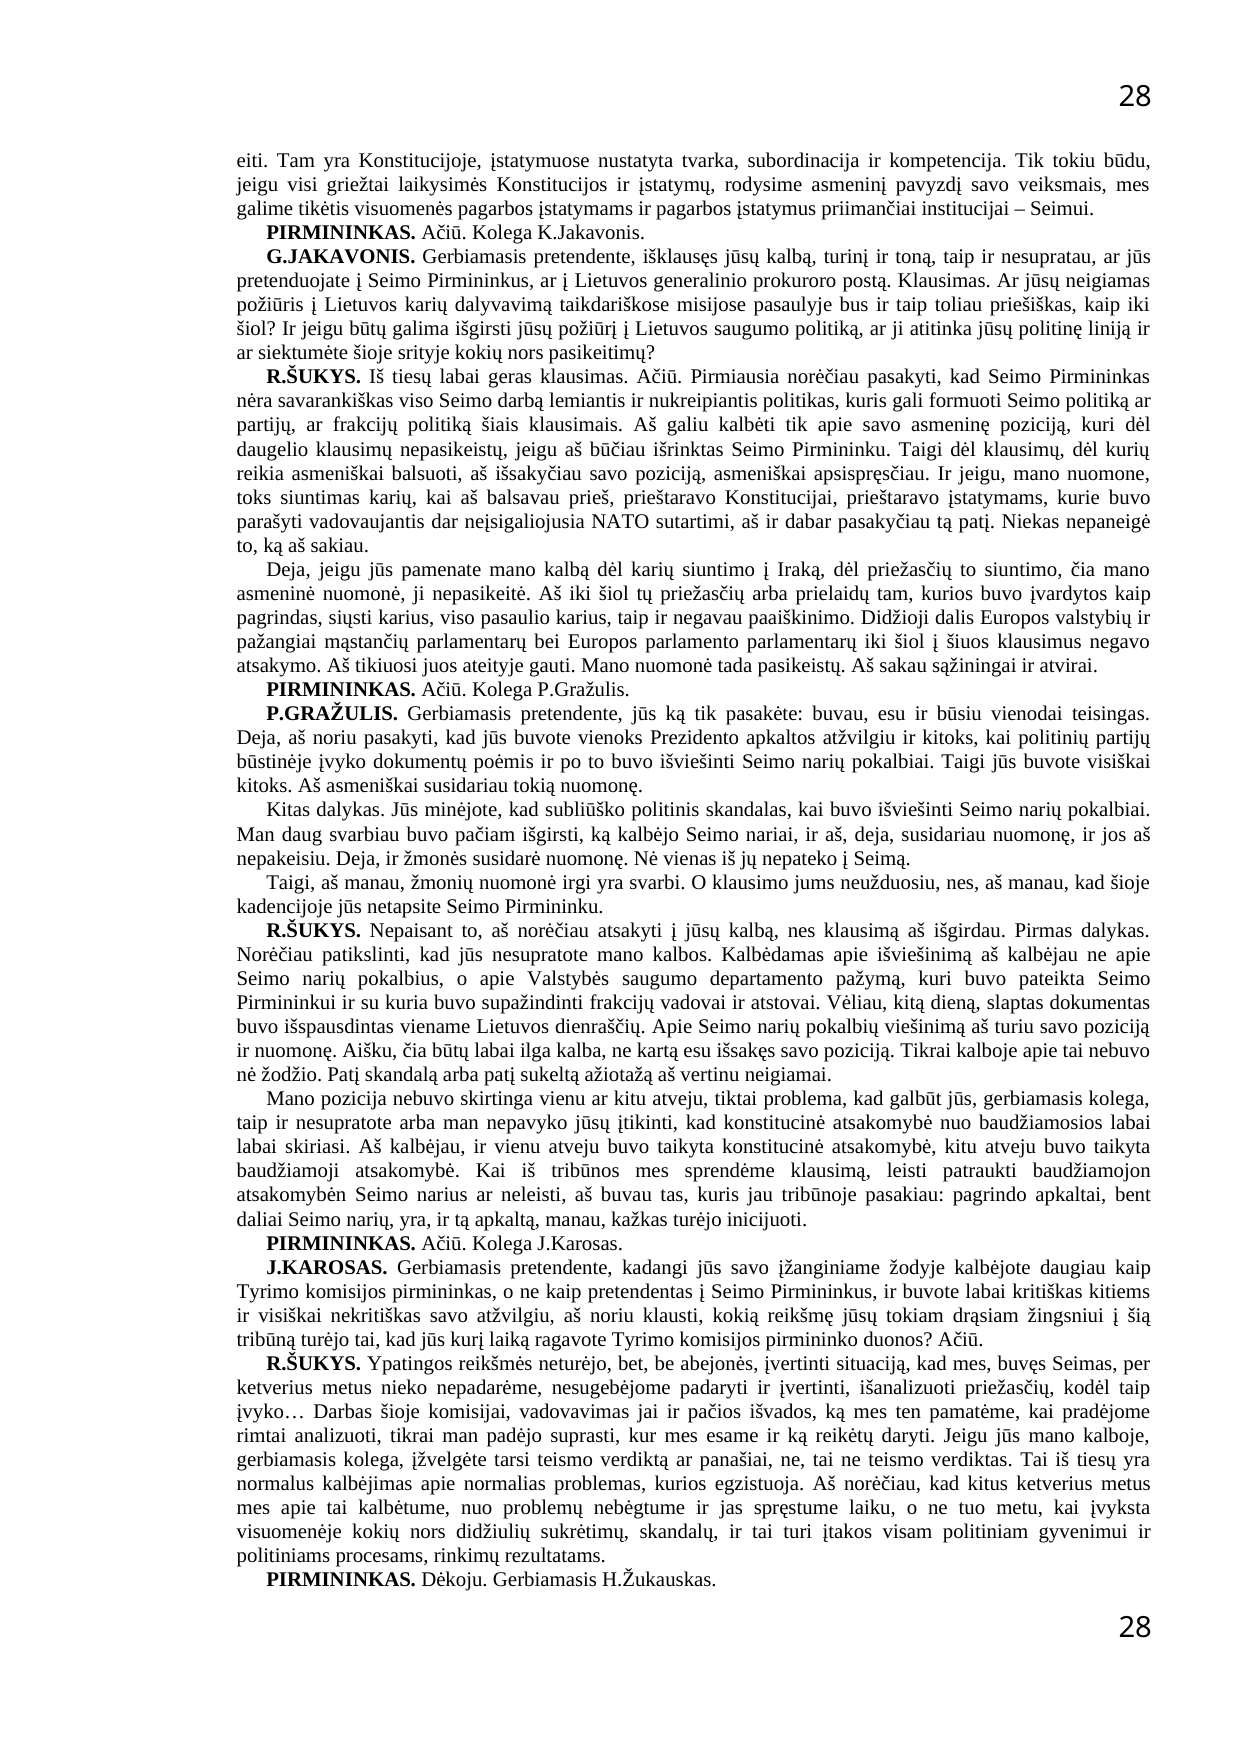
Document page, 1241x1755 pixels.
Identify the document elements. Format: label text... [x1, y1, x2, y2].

text G.JAKAVONIS. Gerbiamasis pretendente, išklausęs jūsų kalbą, turinį ir toną, taip ir nesupratau, ar jūs pretenduojate į Seimo Pirmininkus, ar į Lietuvos generalinio prokuroro postą. Klausimas. Ar jūsų neigiamas požiūris į Lietuvos karių dalyvavimą taikdariškose misijose pasaulyje bus ir taip toliau priešiškas, kaip iki šiol? Ir jeigu būtų galima išgirsti jūsų požiūrį į Lietuvos saugumo politiką, ar ji atitinka jūsų politinę liniją ir ar siektumėte šioje srityje kokių nors pasikeitimų? [236, 244, 1152, 364]
text PIRMININKAS. Ačiū. Kolega J.Karosas. [236, 1231, 1152, 1254]
text PIRMININKAS. Dėkoju. Gerbiamasis H.Žukauskas. [236, 1567, 1152, 1591]
text PIRMININKAS. Ačiū. Kolega K.Jakavonis. [236, 220, 1152, 244]
text PIRMININKAS. Ačiū. Kolega P.Gražulis. [236, 677, 1152, 701]
text R.ŠUKYS. Nepaisant to, aš norėčiau atsakyti į jūsų kalbą, nes klausimą aš išgirdau. Pirmas dalykas. Norėčiau patikslinti, kad jūs nesupratote mano kalbos. Kalbėdamas apie išviešinimą aš kalbėjau ne apie Seimo narių pokalbius, o apie Valstybės saugumo departamento pažymą, kuri buvo pateikta Seimo Pirmininkui ir su kuria buvo supažindinti frakcijų vadovai ir atstovai. Vėliau, kitą dieną, slaptas dokumentas buvo išspausdintas viename Lietuvos dienraščių. Apie Seimo narių pokalbių viešinimą aš turiu savo poziciją ir nuomonę. Aišku, čia būtų labai ilga kalba, ne kartą esu išsakęs savo poziciją. Tikrai kalboje apie tai nebuvo nė žodžio. Patį skandalą arba patį sukeltą ažiotažą aš vertinu neigiamai. [236, 918, 1152, 1086]
text eiti. Tam yra Konstitucijoje, įstatymuose nustatyta tvarka, subordinacija ir kompetencija. Tik tokiu būdu, jeigu visi griežtai laikysimės Konstitucijos ir įstatymų, rodysime asmeninį pavyzdį savo veiksmais, mes galime tikėtis visuomenės pagarbos įstatymams ir pagarbos įstatymus priimančiai institucijai – Seimui. [236, 148, 1152, 220]
text P.GRAŽULIS. Gerbiamasis pretendente, jūs ką tik pasakėte: buvau, esu ir būsiu vienodai teisingas. Deja, aš noriu pasakyti, kad jūs buvote vienoks Prezidento apkaltos atžvilgiu ir kitoks, kai politinių partijų būstinėje įvyko dokumentų poėmis ir po to buvo išviešinti Seimo narių pokalbiai. Taigi jūs buvote visiškai kitoks. Aš asmeniškai susidariau tokią nuomonę. [236, 701, 1152, 797]
text Deja, jeigu jūs pamenate mano kalbą dėl karių siuntimo į Iraką, dėl priežasčių to siuntimo, čia mano asmeninė nuomonė, ji nepasikeitė. Aš iki šiol tų priežasčių arba prielaidų tam, kurios buvo įvardytos kaip pagrindas, siųsti karius, viso pasaulio karius, taip ir negavau paaiškinimo. Didžioji dalis Europos valstybių ir pažangiai mąstančių parlamentarų bei Europos parlamento parlamentarų iki šiol į šiuos klausimus negavo atsakymo. Aš tikiuosi juos ateityje gauti. Mano nuomonė tada pasikeistų. Aš sakau sąžiningai ir atvirai. [236, 557, 1152, 677]
text J.KAROSAS. Gerbiamasis pretendente, kadangi jūs savo įžanginiame žodyje kalbėjote daugiau kaip tyrimo komisijos pirmininkas, o ne kaip pretendentas į Seimo Pirmininkus, ir buvote labai kritiškas kitiems ir visiškai nekritiškas savo atžvilgiu, aš noriu klausti, kokią reikšmę jūsų tokiam drąsiam žingsniui į šią tribūną turėjo tai, kad jūs kurį laiką ragavote Tyrimo komisijos pirmininko duonos? Ačiū. [236, 1254, 1152, 1351]
text Mano pozicija nebuvo skirtinga vienu ar kitu atveju, tiktai problema, kad galbūt jūs, gerbiamasis kolega, taip ir nesupratote arba man nepavyko jūsų įtikinti, kad konstitucinė atsakomybė nuo baudžiamosios labai labai skiriasi. Aš kalbėjau, ir vienu atveju buvo taikyta konstitucinė atsakomybė, kitu atveju buvo taikyta baudžiamoji atsakomybė. Kai iš tribūnos mes sprendėme klausimą, leisti patraukti baudžiamojon atsakomybėn Seimo narius ar neleisti, aš buvau tas, kuris jau tribūnoje pasakiau: pagrindo apkaltai, bent daliai Seimo narių, yra, ir tą apkaltą, manau, kažkas turėjo inicijuoti. [236, 1086, 1152, 1231]
text Kitas dalykas. Jūs minėjote, kad subliūško politinis skandalas, kai buvo išviešinti Seimo narių pokalbiai. Man daug svarbiau buvo pačiam išgirsti, ką kalbėjo Seimo nariai, ir aš, deja, susidariau nuomonę, ir jos aš nepakeisiu. Deja, ir žmonės susidarė nuomonę. Nė vienas iš jų nepateko į Seimą. [236, 797, 1152, 869]
text Taigi, aš manau, žmonių nuomonė irgi yra svarbi. O klausimo jums neužduosiu, nes, aš manau, kad šioje kadencijoje jūs netapsite Seimo Pirmininku. [236, 869, 1152, 918]
text R.ŠUKYS. Iš tiesų labai geras klausimas. Ačiū. Pirmiausia norėčiau pasakyti, kad Seimo Pirmininkas nėra savarankiškas viso Seimo darbą lemiantis ir nukreipiantis politikas, kuris gali formuoti Seimo politiką ar partijų, ar frakcijų politiką šiais klausimais. Aš galiu kalbėti tik apie savo asmeninę poziciją, kuri dėl daugelio klausimų nepasikeistų, jeigu aš būčiau išrinktas Seimo Pirmininku. Taigi dėl klausimų, dėl kurių reikia asmeniškai balsuoti, aš išsakyčiau savo poziciją, asmeniškai apsispręsčiau. Ir jeigu, mano nuomone, toks siuntimas karių, kai aš balsavau prieš, prieštaravo Konstitucijai, prieštaravo įstatymams, kurie buvo parašyti vadovaujantis dar neįsigaliojusia NATO sutartimi, aš ir dabar pasakyčiau tą patį. Niekas nepaneigė to, ką aš sakiau. [236, 364, 1152, 557]
text R.ŠUKYS. Ypatingos reikšmės neturėjo, bet, be abejonės, įvertinti situaciją, kad mes, buvęs Seimas, per ketverius metus nieko nepadarėme, nesugebėjome padaryti ir įvertinti, išanalizuoti priežasčių, kodėl taip įvyko… Darbas šioje komisijai, vadovavimas jai ir pačios išvados, ką mes ten pamatėme, kai pradėjome rimtai analizuoti, tikrai man padėjo suprasti, kur mes esame ir ką reikėtų daryti. Jeigu jūs mano kalboje, gerbiamasis kolega, įžvelgėte tarsi teismo verdiktą ar panašiai, ne, tai ne teismo verdiktas. Tai iš tiesų yra normalus kalbėjimas apie normalias problemas, kurios egzistuoja. Aš norėčiau, kad kitus ketverius metus mes apie tai kalbėtume, nuo problemų nebėgtume ir jas spręstume laiku, o ne tuo metu, kai įvyksta visuomenėje kokių nors didžiulių sukrėtimų, skandalų, ir tai turi įtakos visam politiniam gyvenimui ir politiniams procesams, rinkimų rezultatams. [236, 1351, 1152, 1567]
